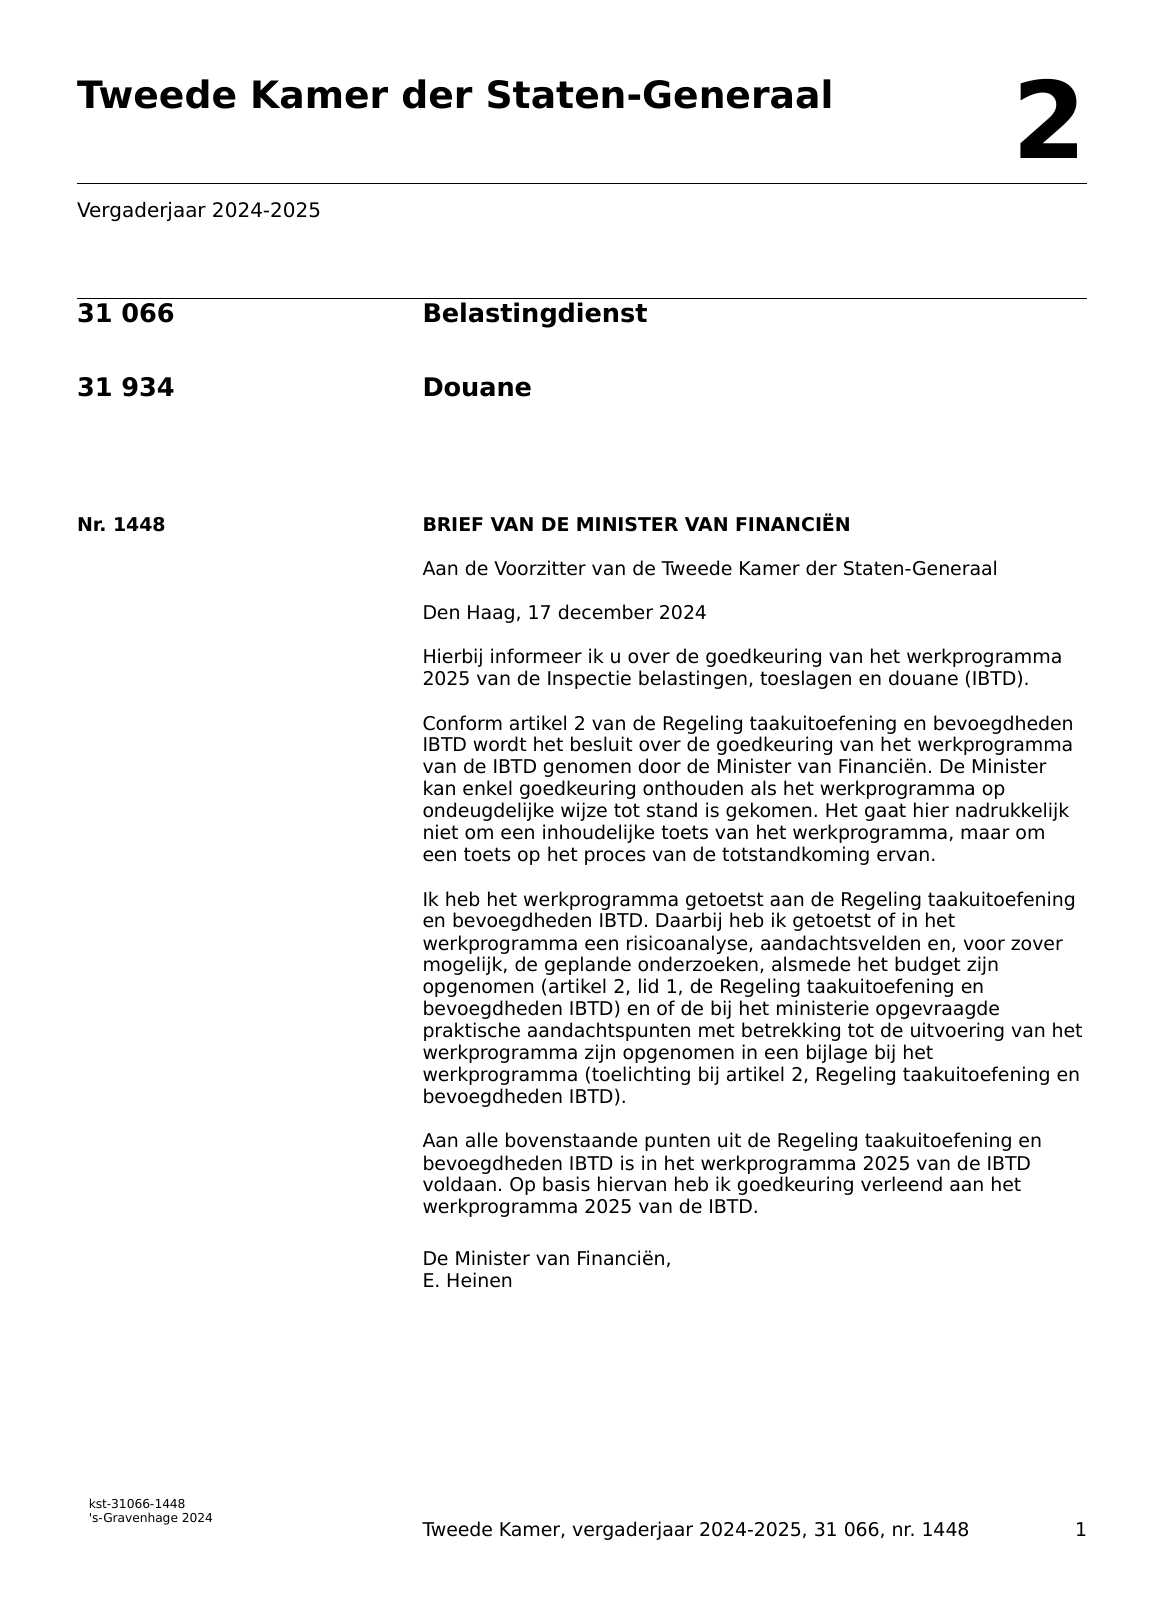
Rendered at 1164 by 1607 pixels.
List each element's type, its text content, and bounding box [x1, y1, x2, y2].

text kst-31066-1448 [88, 1497, 323, 1511]
subtitle 31 066 Belastingdienst [77, 299, 1087, 329]
text Aan de Voorzitter van de Tweede Kamer der Staten-Generaal [422, 558, 1087, 580]
subtitle 31 934 Douane [77, 373, 1087, 403]
table_header 2 [886, 59, 1087, 183]
subtitle Nr. 1448 BRIEF VAN DE MINISTER VAN FINANCIËN [77, 514, 1087, 536]
text Ik heb het werkprogramma getoetst aan de Regeling taakuitoefening en bevoegdheden IBTD. Daarbij heb ik getoetst of in het werkprogramma een risicoanalyse, aandachtsvelden en, voor zover mogelijk, de geplande onderzoeken, alsmede het budget zijn opgenomen (artikel 2, lid 1, de Regeling taakuitoefening en bevoegdheden IBTD) en of de bij het ministerie opgevraagde praktische aandachtspunten met betrekking tot de uitvoering van het werkprogramma zijn opgenomen in een bijlage bij het werkprogramma (toelichting bij artikel 2, Regeling taakuitoefening en bevoegdheden IBTD). [422, 888, 1087, 1108]
text Conform artikel 2 van de Regeling taakuitoefening en bevoegdheden IBTD wordt het besluit over de goedkeuring van het werkprogramma van de IBTD genomen door de Minister van Financiën. De Minister kan enkel goedkeuring onthouden als het werkprogramma op ondeugdelijke wijze tot stand is gekomen. Het gaat hier nadrukkelijk niet om een inhoudelijke toets van het werkprogramma, maar om een toets op het proces van de totstandkoming ervan. [422, 712, 1087, 866]
table_header Tweede Kamer der Staten-Generaal [77, 59, 886, 183]
text 's-Gravenhage 2024 [88, 1511, 323, 1525]
text Den Haag, 17 december 2024 [422, 602, 1087, 624]
text Aan alle bovenstaande punten uit de Regeling taakuitoefening en bevoegdheden IBTD is in het werkprogramma 2025 van de IBTD voldaan. Op basis hiervan heb ik goedkeuring verleend aan het werkprogramma 2025 van de IBTD. [422, 1130, 1087, 1218]
text Hierbij informeer ik u over de goedkeuring van het werkprogramma 2025 van de Inspectie belastingen, toeslagen en douane (IBTD). [422, 646, 1087, 690]
table_cell Vergaderjaar 2024-2025 [77, 184, 1087, 298]
text De Minister van Financiën, E. Heinen [422, 1248, 1087, 1292]
